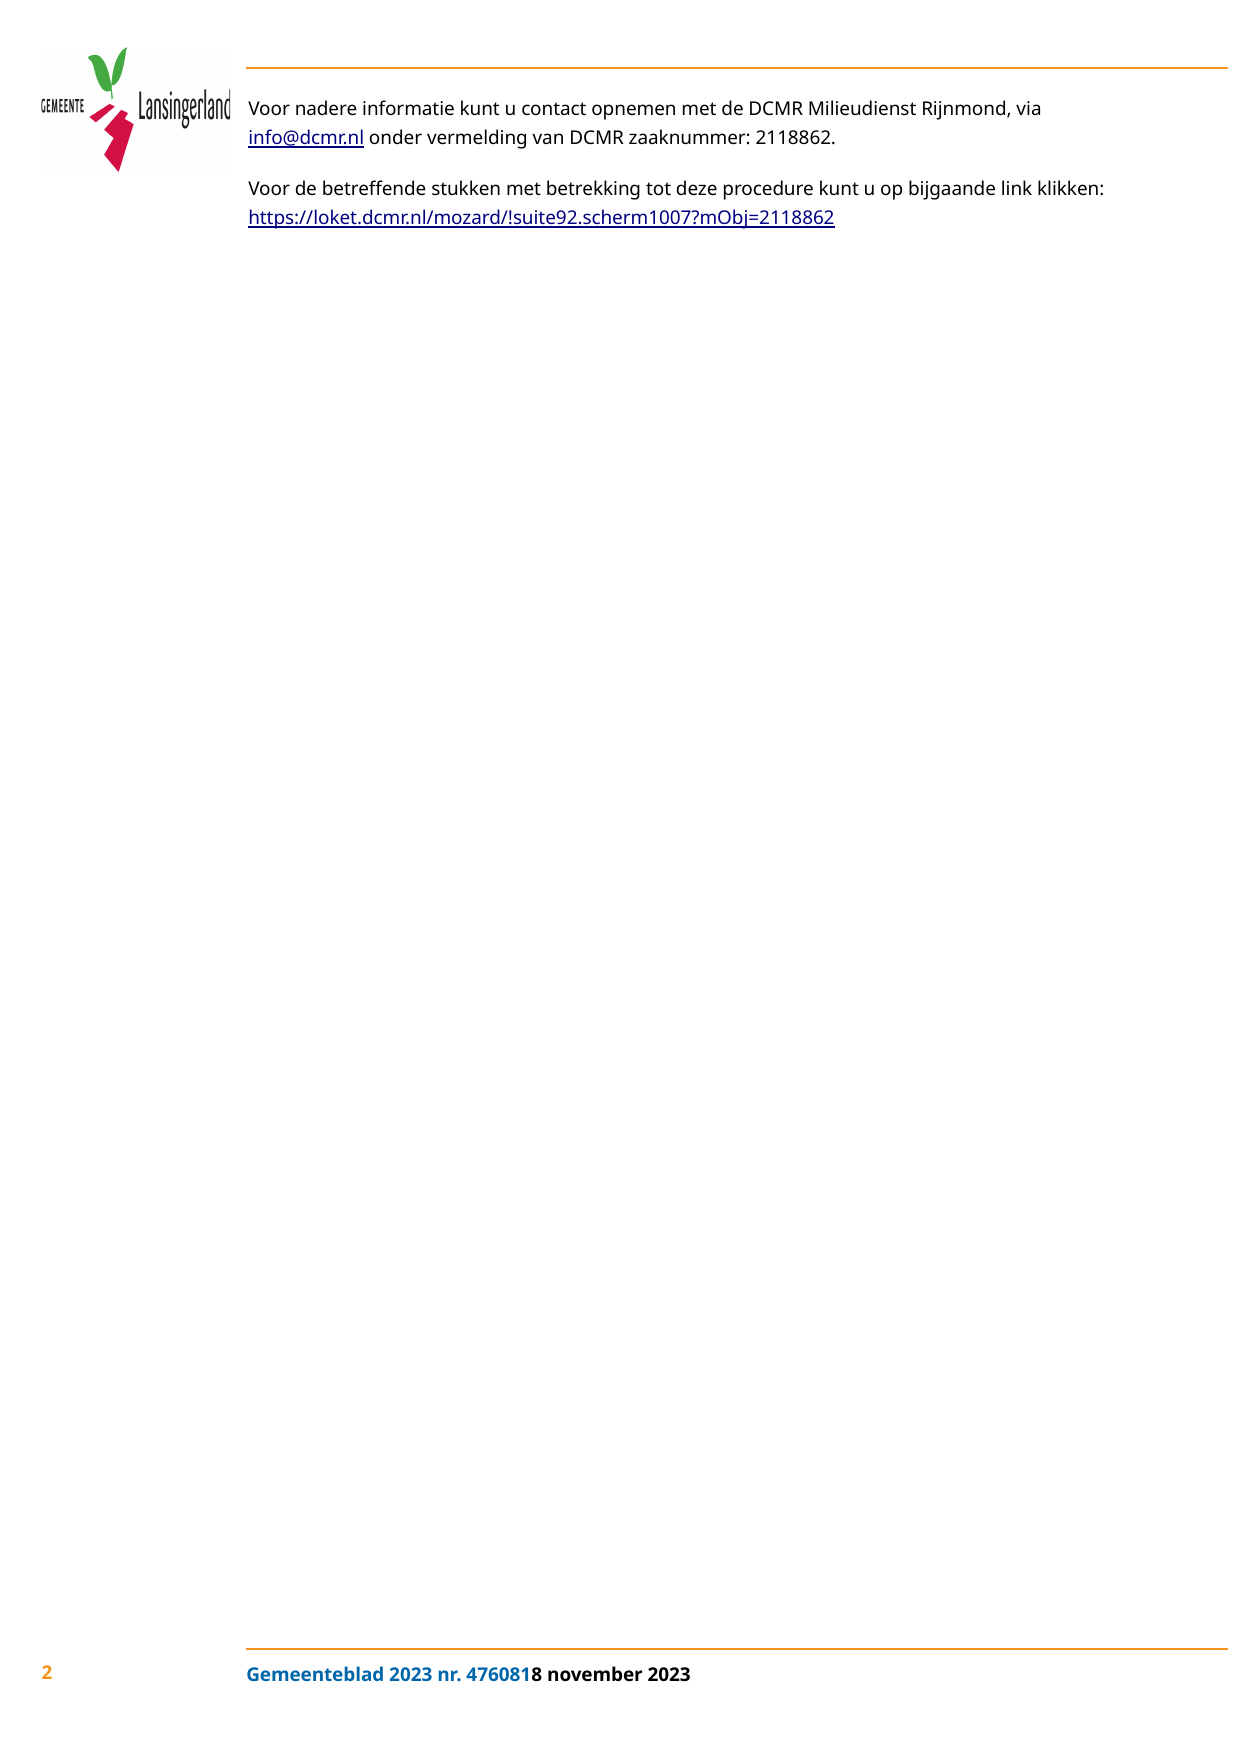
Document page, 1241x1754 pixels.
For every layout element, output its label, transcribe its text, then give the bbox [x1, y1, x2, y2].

picture [41, 47, 231, 172]
text Voor de betreffende stukken met betrekking tot deze procedure kunt u op bijgaande link klikken: https://loket.dcmr.nl/mozard/!suite92.scherm1007?mObj=2118862 [248, 175, 1152, 230]
text Voor nadere informatie kunt u contact opnemen met de DCMR Milieudienst Rijnmond, via info@dcmr.nl onder vermelding van DCMR zaaknummer: 2118862. [248, 95, 1152, 150]
